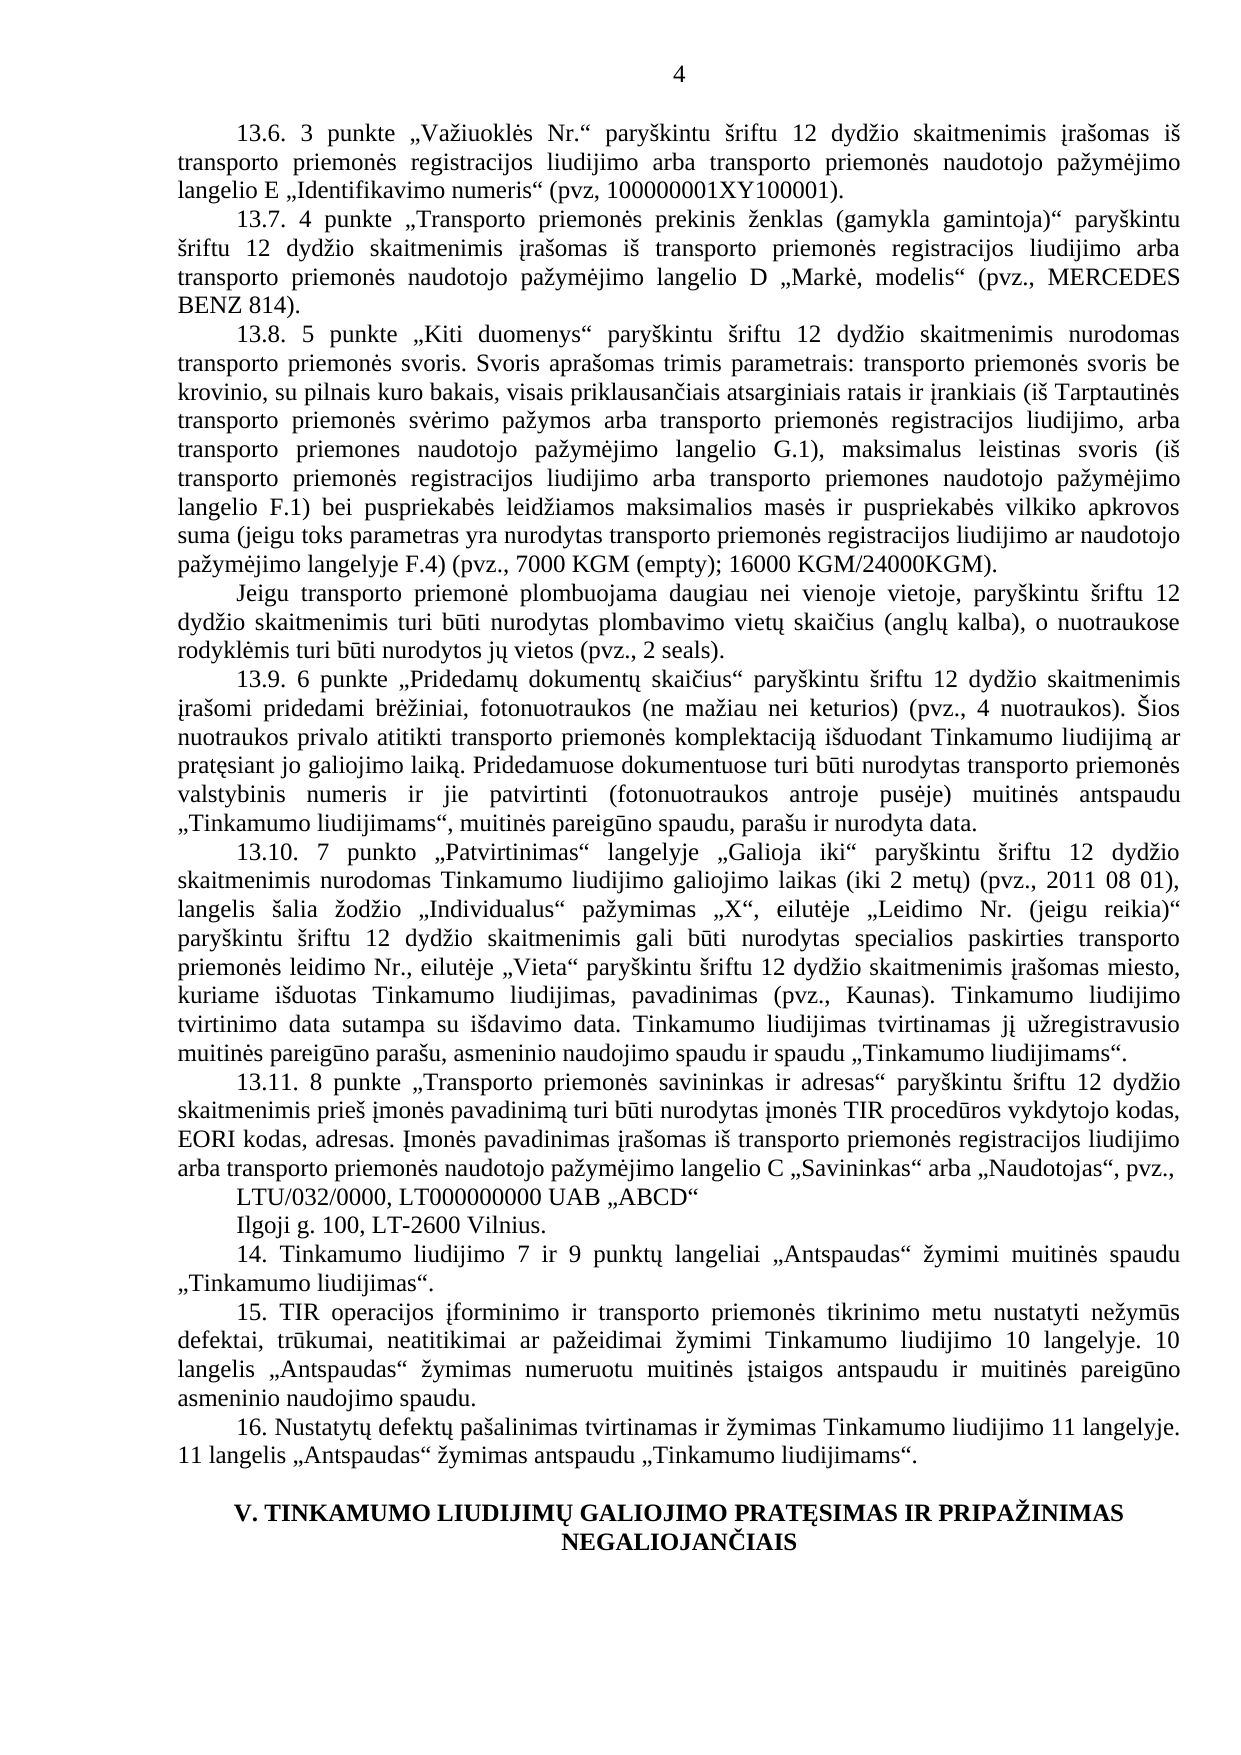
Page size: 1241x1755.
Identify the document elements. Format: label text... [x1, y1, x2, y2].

text 14. Tinkamumo liudijimo 7 ir 9 punktų langeliai „Antspaudas“ žymimi muitinės spaudu „Tinkamumo liudijimas“. [177, 1239, 1181, 1297]
text 13.8. 5 punkte „Kiti duomenys“ paryškintu šriftu 12 dydžio skaitmenimis nurodomas transporto priemonės svoris. Svoris aprašomas trimis parametrais: transporto priemonės svoris be krovinio, su pilnais kuro bakais, visais priklausančiais atsarginiais ratais ir įrankiais (iš Tarptautinės transporto priemonės svėrimo pažymos arba transporto priemonės registracijos liudijimo, arba transporto priemones naudotojo pažymėjimo langelio G.1), maksimalus leistinas svoris (iš transporto priemonės registracijos liudijimo arba transporto priemones naudotojo pažymėjimo langelio F.1) bei puspriekabės leidžiamos maksimalios masės ir puspriekabės vilkiko apkrovos suma (jeigu toks parametras yra nurodytas transporto priemonės registracijos liudijimo ar naudotojo pažymėjimo langelyje F.4) (pvz., 7000 KGM (empty); 16000 KGM/24000KGM). [177, 319, 1181, 578]
text Ilgoji g. 100, LT-2600 Vilnius. [177, 1211, 1181, 1239]
text 13.10. 7 punkto „Patvirtinimas“ langelyje „Galioja iki“ paryškintu šriftu 12 dydžio skaitmenimis nurodomas Tinkamumo liudijimo galiojimo laikas (iki 2 metų) (pvz., 2011 08 01), langelis šalia žodžio „Individualus“ pažymimas „X“, eilutėje „Leidimo Nr. (jeigu reikia)“ paryškintu šriftu 12 dydžio skaitmenimis gali būti nurodytas specialios paskirties transporto priemonės leidimo Nr., eilutėje „Vieta“ paryškintu šriftu 12 dydžio skaitmenimis įrašomas miesto, kuriame išduotas Tinkamumo liudijimas, pavadinimas (pvz., Kaunas). Tinkamumo liudijimo tvirtinimo data sutampa su išdavimo data. Tinkamumo liudijimas tvirtinamas jį užregistravusio muitinės pareigūno parašu, asmeninio naudojimo spaudu ir spaudu „Tinkamumo liudijimams“. [177, 837, 1181, 1067]
text LTU/032/0000, LT000000000 UAB „ABCD“ [177, 1182, 1181, 1211]
text 13.9. 6 punkte „Pridedamų dokumentų skaičius“ paryškintu šriftu 12 dydžio skaitmenimis įrašomi pridedami brėžiniai, fotonuotraukos (ne mažiau nei keturios) (pvz., 4 nuotraukos). Šios nuotraukos privalo atitikti transporto priemonės komplektaciją išduodant Tinkamumo liudijimą ar pratęsiant jo galiojimo laiką. Pridedamuose dokumentuose turi būti nurodytas transporto priemonės valstybinis numeris ir jie patvirtinti (fotonuotraukos antroje pusėje) muitinės antspaudu „Tinkamumo liudijimams“, muitinės pareigūno spaudu, parašu ir nurodyta data. [177, 664, 1181, 837]
text 16. Nustatytų defektų pašalinimas tvirtinamas ir žymimas Tinkamumo liudijimo 11 langelyje. 11 langelis „Antspaudas“ žymimas antspaudu „Tinkamumo liudijimams“. [177, 1412, 1181, 1469]
text 15. TIR operacijos įforminimo ir transporto priemonės tikrinimo metu nustatyti nežymūs defektai, trūkumai, neatitikimai ar pažeidimai žymimi Tinkamumo liudijimo 10 langelyje. 10 langelis „Antspaudas“ žymimas numeruotu muitinės įstaigos antspaudu ir muitinės pareigūno asmeninio naudojimo spaudu. [177, 1297, 1181, 1412]
text Jeigu transporto priemonė plombuojama daugiau nei vienoje vietoje, paryškintu šriftu 12 dydžio skaitmenimis turi būti nurodytas plombavimo vietų skaičius (anglų kalba), o nuotraukose rodyklėmis turi būti nurodytos jų vietos (pvz., 2 seals). [177, 578, 1181, 664]
text 13.6. 3 punkte „Važiuoklės Nr.“ paryškintu šriftu 12 dydžio skaitmenimis įrašomas iš transporto priemonės registracijos liudijimo arba transporto priemonės naudotojo pažymėjimo langelio E „Identifikavimo numeris“ (pvz, 100000001XY100001). [177, 118, 1181, 204]
text V. TINKAMUMO LIUDIJIMŲ GALIOJIMO PRATĘSIMAS IR PRIPAŽINIMAS NEGALIOJANČIAIS [177, 1498, 1181, 1556]
text 13.11. 8 punkte „Transporto priemonės savininkas ir adresas“ paryškintu šriftu 12 dydžio skaitmenimis prieš įmonės pavadinimą turi būti nurodytas įmonės TIR procedūros vykdytojo kodas, EORI kodas, adresas. Įmonės pavadinimas įrašomas iš transporto priemonės registracijos liudijimo arba transporto priemonės naudotojo pažymėjimo langelio C „Savininkas“ arba „Naudotojas“, pvz., [177, 1067, 1181, 1182]
text 13.7. 4 punkte „Transporto priemonės prekinis ženklas (gamykla gamintoja)“ paryškintu šriftu 12 dydžio skaitmenimis įrašomas iš transporto priemonės registracijos liudijimo arba transporto priemonės naudotojo pažymėjimo langelio D „Markė, modelis“ (pvz., MERCEDES BENZ 814). [177, 204, 1181, 319]
